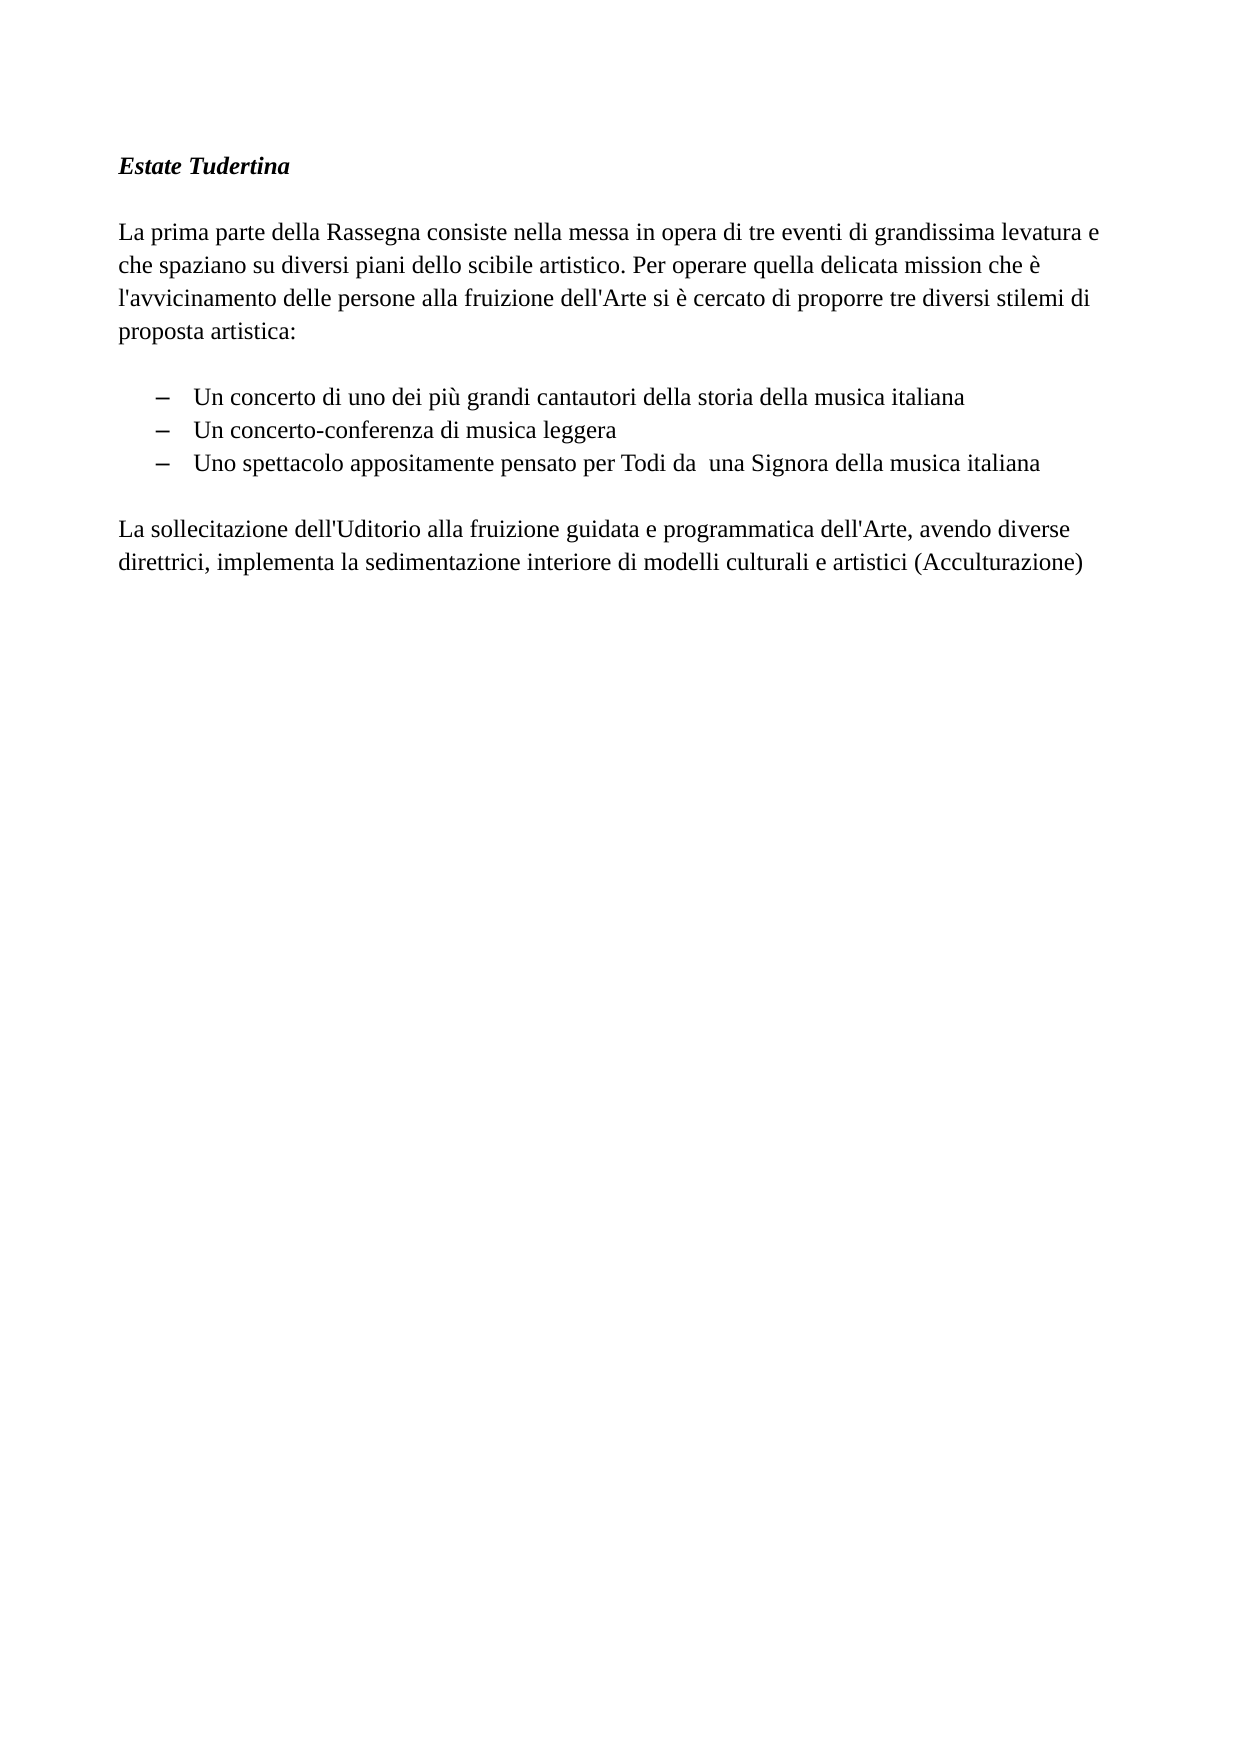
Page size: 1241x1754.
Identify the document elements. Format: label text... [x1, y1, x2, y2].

list Un concerto di uno dei più grandi cantautori della storia della musica italiana [156, 382, 1122, 411]
list Uno spettacolo appositamente pensato per Todi da una Signora della musica italiana [156, 448, 1122, 477]
text La sollecitazione dell'Uditorio alla fruizione guidata e programmatica dell'Arte, avendo diverse direttrici, implementa la sedimentazione interiore di modelli culturali e artistici (Acculturazione) [118, 514, 1122, 576]
list Un concerto-conferenza di musica leggera [156, 415, 1122, 444]
text Estate Tudertina [118, 151, 1122, 180]
text La prima parte della Rassegna consiste nella messa in opera di tre eventi di grandissima levatura e che spaziano su diversi piani dello scibile artistico. Per operare quella delicata mission che è l'avvicinamento delle persone alla fruizione dell'Arte si è cercato di proporre tre diversi stilemi di proposta artistica: [118, 217, 1122, 345]
